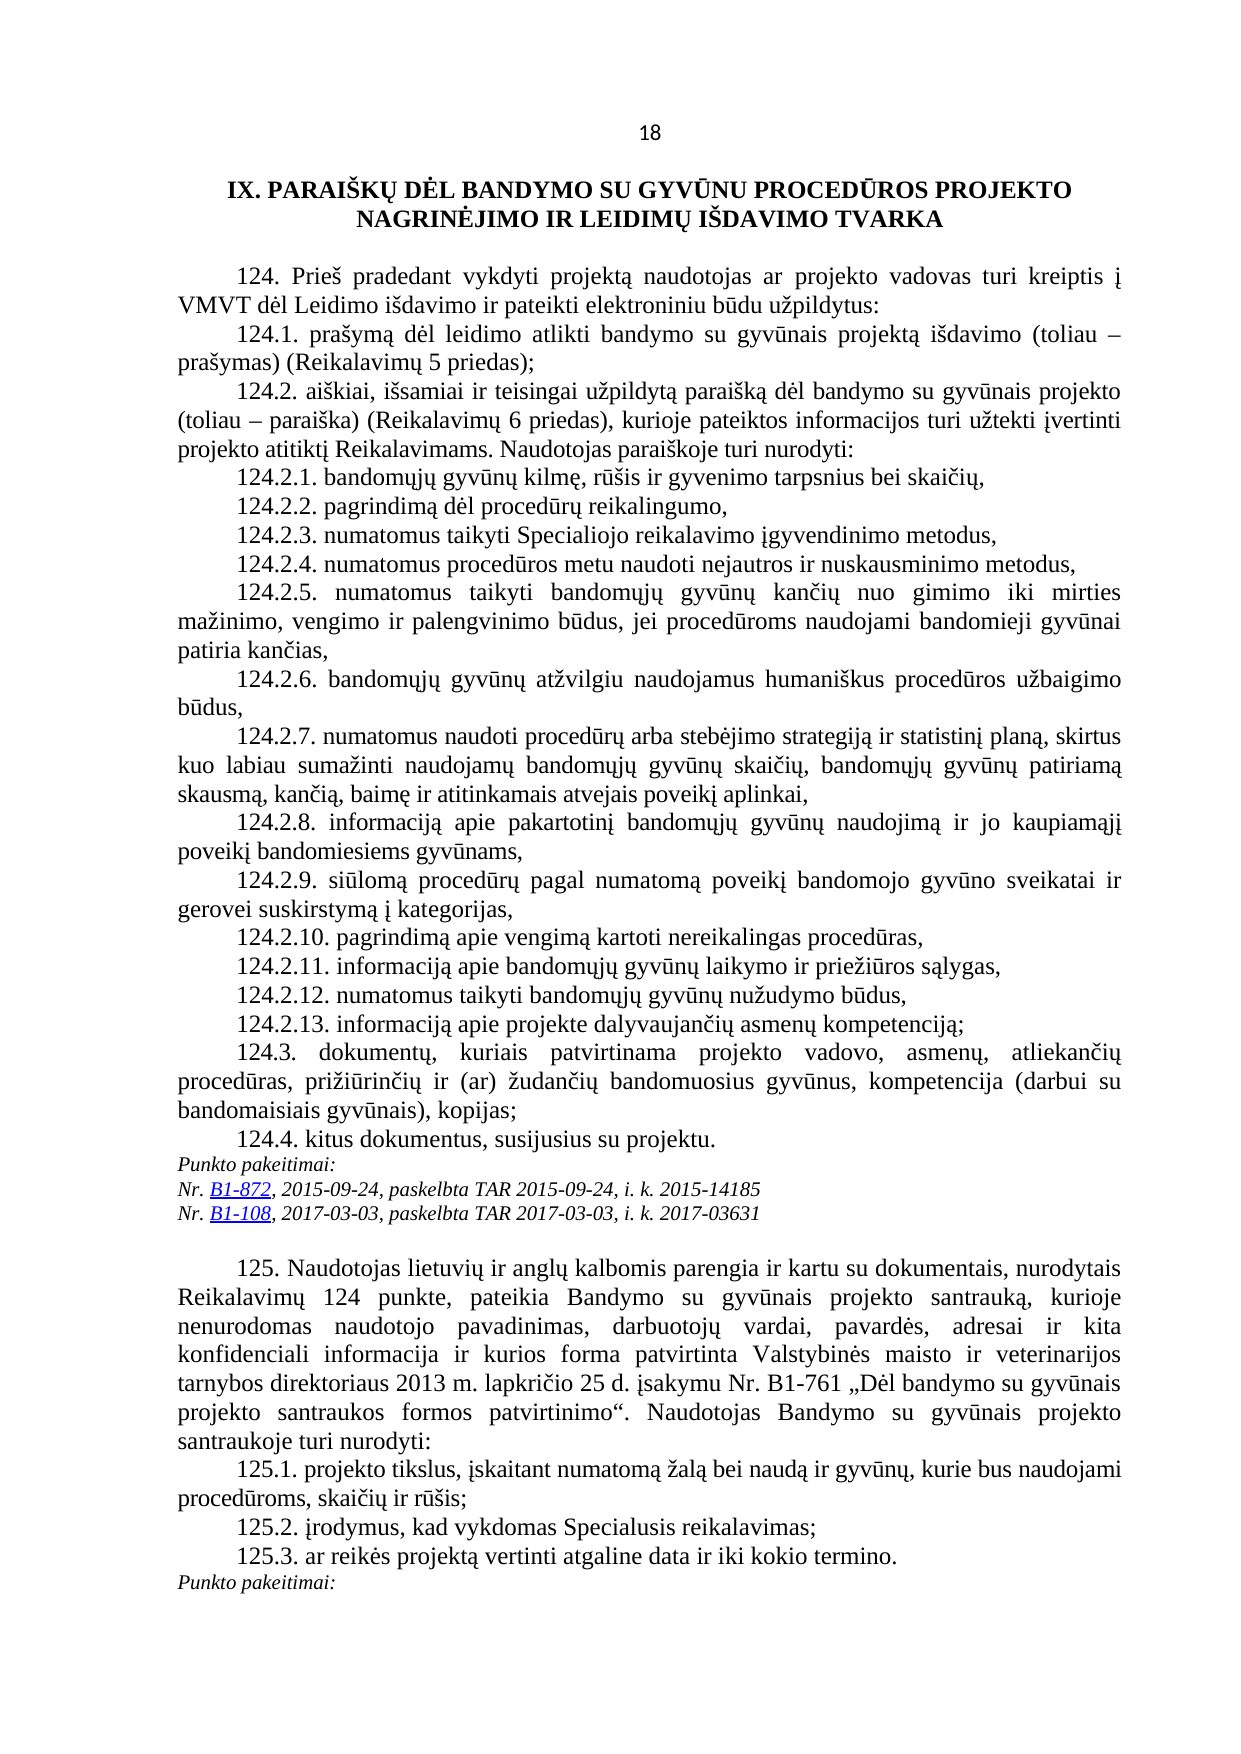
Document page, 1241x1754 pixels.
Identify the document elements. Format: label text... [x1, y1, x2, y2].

text 124. Prieš pradedant vykdyti projektą naudotojas ar projekto vadovas turi kreiptis į VMVT dėl Leidimo išdavimo ir pateikti elektroniniu būdu užpildytus: [177, 261, 1122, 319]
text 124.2.11. informaciją apie bandomųjų gyvūnų laikymo ir priežiūros sąlygas, [177, 951, 1122, 980]
text 124.2.8. informaciją apie pakartotinį bandomųjų gyvūnų naudojimą ir jo kaupiamąjį poveikį bandomiesiems gyvūnams, [177, 807, 1122, 865]
text IX. PARAIŠKŲ DĖL BANDYMO SU GYVŪNU PROCEDŪROS PROJEKTO NAGRINĖJIMO IR LEIDIMŲ IŠDAVIMO TVARKA [177, 175, 1122, 232]
text 124.2.1. bandomųjų gyvūnų kilmę, rūšis ir gyvenimo tarpsnius bei skaičių, [177, 462, 1122, 491]
text 125. Naudotojas lietuvių ir anglų kalbomis parengia ir kartu su dokumentais, nurodytais Reikalavimų 124 punkte, pateikia Bandymo su gyvūnais projekto santrauką, kurioje nenurodomas naudotojo pavadinimas, darbuotojų vardai, pavardės, adresai ir kita konfidenciali informacija ir kurios forma patvirtinta Valstybinės maisto ir veterinarijos tarnybos direktoriaus 2013 m. lapkričio 25 d. įsakymu Nr. B1-761 „Dėl bandymo su gyvūnais projekto santraukos formos patvirtinimo“. Naudotojas Bandymo su gyvūnais projekto santraukoje turi nurodyti: [177, 1253, 1122, 1454]
text Nr. B1-872, 2015-09-24, paskelbta TAR 2015-09-24, i. k. 2015-14185 [177, 1176, 1122, 1201]
text 124.1. prašymą dėl leidimo atlikti bandymo su gyvūnais projektą išdavimo (toliau – prašymas) (Reikalavimų 5 priedas); [177, 319, 1122, 376]
text 124.3. dokumentų, kuriais patvirtinama projekto vadovo, asmenų, atliekančių procedūras, prižiūrinčių ir (ar) žudančių bandomuosius gyvūnus, kompetencija (darbui su bandomaisiais gyvūnais), kopijas; [177, 1037, 1122, 1124]
text 124.2.5. numatomus taikyti bandomųjų gyvūnų kančių nuo gimimo iki mirties mažinimo, vengimo ir palengvinimo būdus, jei procedūroms naudojami bandomieji gyvūnai patiria kančias, [177, 577, 1122, 664]
text 124.2.10. pagrindimą apie vengimą kartoti nereikalingas procedūras, [177, 922, 1122, 951]
text 124.2. aiškiai, išsamiai ir teisingai užpildytą paraišką dėl bandymo su gyvūnais projekto (toliau – paraiška) (Reikalavimų 6 priedas), kurioje pateiktos informacijos turi užtekti įvertinti projekto atitiktį Reikalavimams. Naudotojas paraiškoje turi nurodyti: [177, 376, 1122, 462]
text 124.2.2. pagrindimą dėl procedūrų reikalingumo, [177, 491, 1122, 520]
text 125.3. ar reikės projektą vertinti atgaline data ir iki kokio termino. [177, 1541, 1122, 1569]
text 124.2.6. bandomųjų gyvūnų atžvilgiu naudojamus humaniškus procedūros užbaigimo būdus, [177, 664, 1122, 721]
text 124.2.12. numatomus taikyti bandomųjų gyvūnų nužudymo būdus, [177, 980, 1122, 1009]
text 124.2.9. siūlomą procedūrų pagal numatomą poveikį bandomojo gyvūno sveikatai ir gerovei suskirstymą į kategorijas, [177, 865, 1122, 922]
text 124.2.4. numatomus procedūros metu naudoti nejautros ir nuskausminimo metodus, [177, 549, 1122, 577]
text 124.4. kitus dokumentus, susijusius su projektu. [177, 1124, 1122, 1152]
text 124.2.7. numatomus naudoti procedūrų arba stebėjimo strategiją ir statistinį planą, skirtus kuo labiau sumažinti naudojamų bandomųjų gyvūnų skaičių, bandomųjų gyvūnų patiriamą skausmą, kančią, baimę ir atitinkamais atvejais poveikį aplinkai, [177, 721, 1122, 807]
text 125.1. projekto tikslus, įskaitant numatomą žalą bei naudą ir gyvūnų, kurie bus naudojami procedūroms, skaičių ir rūšis; [177, 1454, 1122, 1512]
text Nr. B1-108, 2017-03-03, paskelbta TAR 2017-03-03, i. k. 2017-03631 [177, 1201, 1122, 1224]
text Punkto pakeitimai: [177, 1152, 1122, 1176]
text 125.2. įrodymus, kad vykdomas Specialusis reikalavimas; [177, 1512, 1122, 1541]
text 124.2.3. numatomus taikyti Specialiojo reikalavimo įgyvendinimo metodus, [177, 520, 1122, 549]
text 124.2.13. informaciją apie projekte dalyvaujančių asmenų kompetenciją; [177, 1009, 1122, 1037]
text Punkto pakeitimai: [177, 1569, 1122, 1594]
